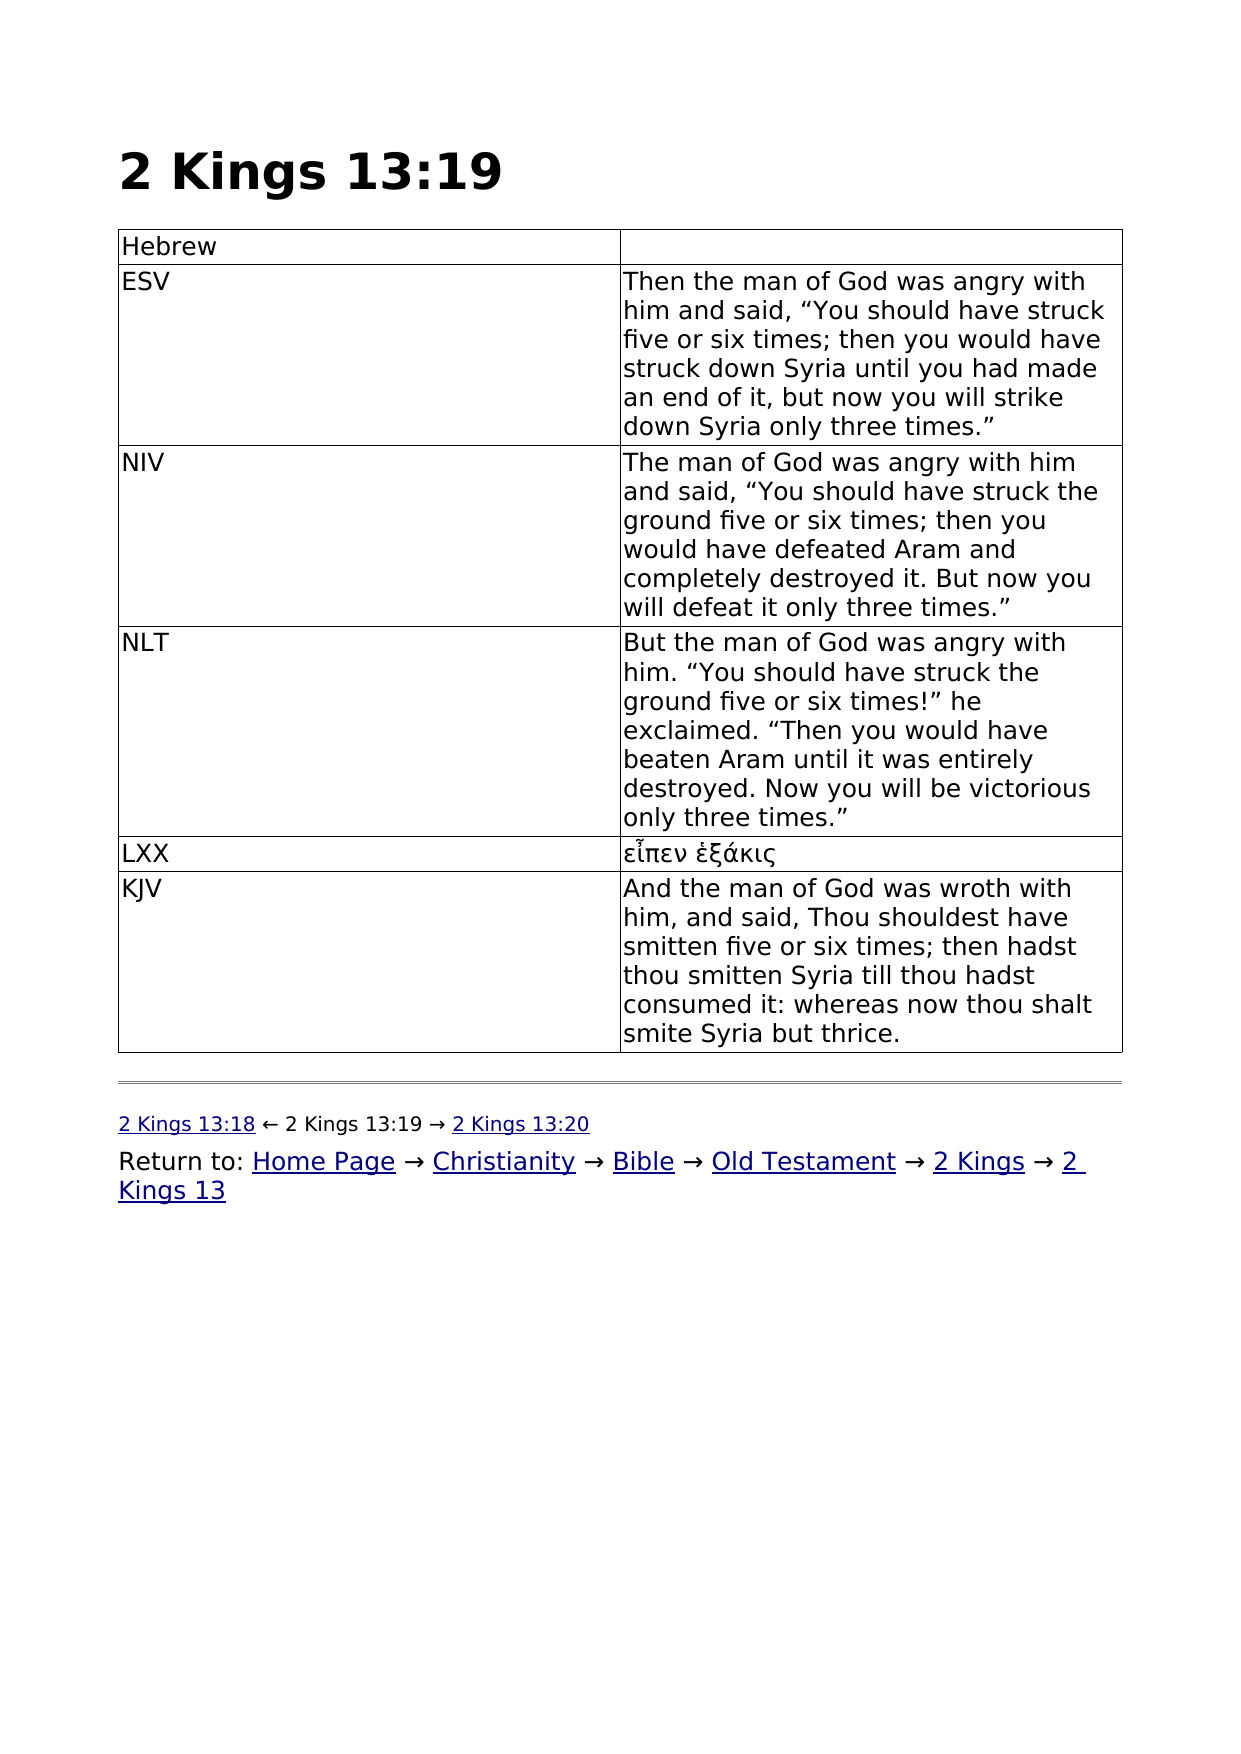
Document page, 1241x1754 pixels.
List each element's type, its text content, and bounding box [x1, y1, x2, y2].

table_cell But the man of God was angry with him. “You should have struck the ground five or six times!” he exclaimed. “Then you would have beaten Aram until it was entirely destroyed. Now you will be victorious only three times.” [621, 627, 1122, 836]
table_cell The man of God was angry with him and said, “You should have struck the ground five or six times; then you would have defeated Aram and completely destroyed it. But now you will defeat it only three times.” [621, 446, 1122, 626]
text Return to: Home Page → Christianity → Bible → Old Testament → 2 Kings → 2 Kings 13 [118, 1147, 1122, 1205]
table_cell ESV [119, 265, 620, 445]
text 2 Kings 13:18 ← 2 Kings 13:19 → 2 Kings 13:20 [118, 1113, 1122, 1147]
table_header Hebrew [119, 230, 620, 264]
table_cell LXX [119, 837, 620, 871]
table_cell KJV [119, 872, 620, 1052]
table_cell And the man of God was wroth with him, and said, Thou shouldest have smitten five or six times; then hadst thou smitten Syria till thou hadst consumed it: whereas now thou shalt smite Syria but thrice. [621, 872, 1122, 1052]
table_cell Then the man of God was angry with him and said, “You should have struck five or six times; then you would have struck down Syria until you had made an end of it, but now you will strike down Syria only three times.” [621, 265, 1122, 445]
subtitle 2 Kings 13:19 [118, 143, 1122, 201]
table_header [621, 230, 1122, 264]
table_cell NIV [119, 446, 620, 626]
table_cell εἶπεν ἑξάκις [621, 837, 1122, 871]
table_cell NLT [119, 627, 620, 836]
